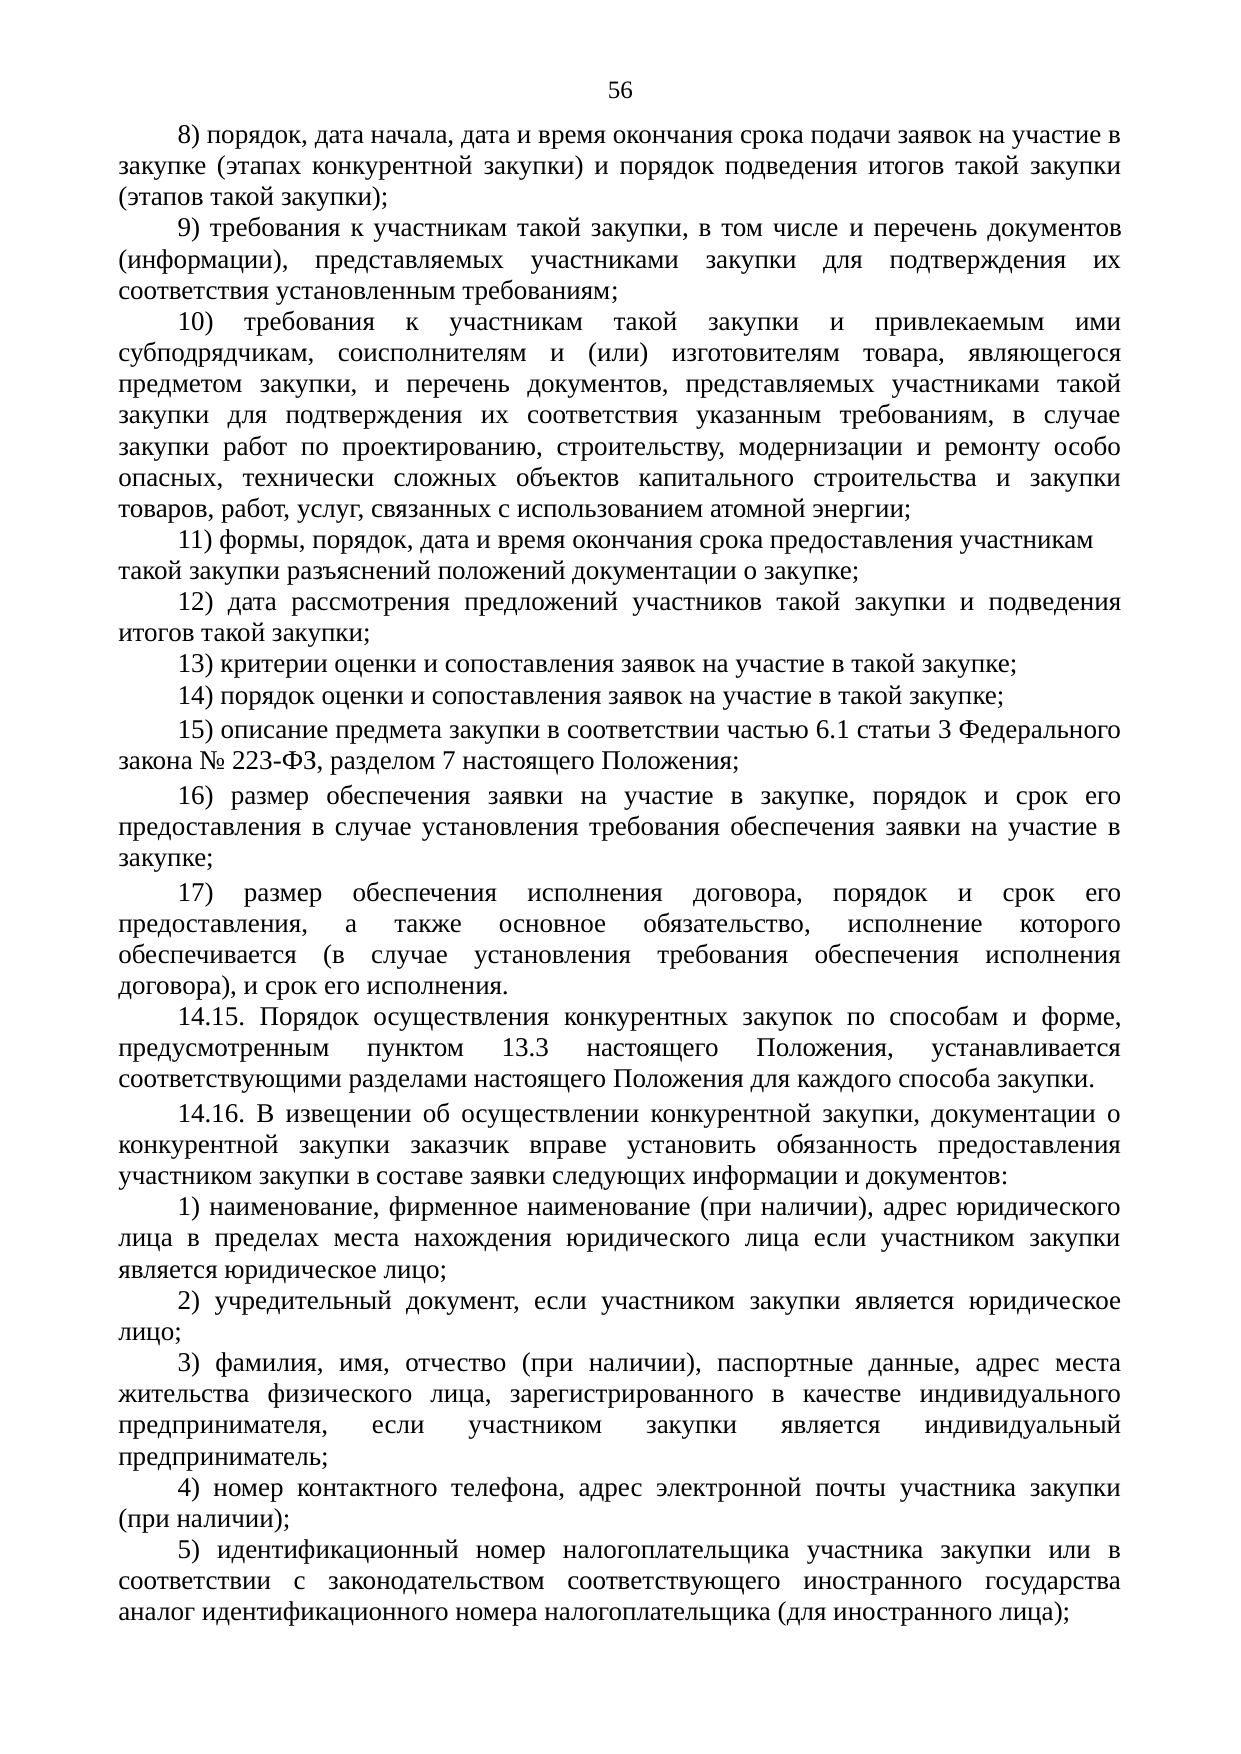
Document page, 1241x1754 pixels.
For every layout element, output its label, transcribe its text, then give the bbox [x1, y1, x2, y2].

text 3) фамилия, имя, отчество (при наличии), паспортные данные, адрес места жительства физического лица, зарегистрированного в качестве индивидуального предпринимателя, если участником закупки является индивидуальный предприниматель; [118, 1346, 1122, 1471]
text 16) размер обеспечения заявки на участие в закупке, порядок и срок его предоставления в случае установления требования обеспечения заявки на участие в закупке; [118, 779, 1122, 872]
text 14.16. В извещении об осуществлении конкурентной закупки, документации о конкурентной закупки заказчик вправе установить обязанность предоставления участником закупки в составе заявки следующих информации и документов: [118, 1097, 1122, 1190]
text 11) формы, порядок, дата и время окончания срока предоставления участникам такой закупки разъяснений положений документации о закупке; [118, 523, 1122, 585]
text 12) дата рассмотрения предложений участников такой закупки и подведения итогов такой закупки; [118, 585, 1122, 648]
text 15) описание предмета закупки в соответствии частью 6.1 статьи 3 Федерального закона № 223-ФЗ, разделом 7 настоящего Положения; [118, 713, 1122, 776]
text 8) порядок, дата начала, дата и время окончания срока подачи заявок на участие в закупке (этапах конкурентной закупки) и порядок подведения итогов такой закупки (этапов такой закупки); [118, 118, 1122, 212]
text 9) требования к участникам такой закупки, в том числе и перечень документов (информации), представляемых участниками закупки для подтверждения их соответствия установленным требованиям; [118, 212, 1122, 305]
text 14.15. Порядок осуществления конкурентных закупок по способам и форме, предусмотренным пунктом 13.3 настоящего Положения, устанавливается соответствующими разделами настоящего Положения для каждого способа закупки. [118, 1000, 1122, 1094]
text 17) размер обеспечения исполнения договора, порядок и срок его предоставления, а также основное обязательство, исполнение которого обеспечивается (в случае установления требования обеспечения исполнения договора), и срок его исполнения. [118, 876, 1122, 1000]
text 10) требования к участникам такой закупки и привлекаемым ими субподрядчикам, соисполнителям и (или) изготовителям товара, являющегося предметом закупки, и перечень документов, представляемых участниками такой закупки для подтверждения их соответствия указанным требованиям, в случае закупки работ по проектированию, строительству, модернизации и ремонту особо опасных, технически сложных объектов капитального строительства и закупки товаров, работ, услуг, связанных с использованием атомной энергии; [118, 305, 1122, 523]
text 13) критерии оценки и сопоставления заявок на участие в такой закупке; [118, 648, 1122, 679]
text 14) порядок оценки и сопоставления заявок на участие в такой закупке; [118, 679, 1122, 710]
text 5) идентификационный номер налогоплательщика участника закупки или в соответствии с законодательством соответствующего иностранного государства аналог идентификационного номера налогоплательщика (для иностранного лица); [118, 1533, 1122, 1626]
text 2) учредительный документ, если участником закупки является юридическое лицо; [118, 1284, 1122, 1346]
text 4) номер контактного телефона, адрес электронной почты участника закупки (при наличии); [118, 1471, 1122, 1533]
text 1) наименование, фирменное наименование (при наличии), адрес юридического лица в пределах места нахождения юридического лица если участником закупки является юридическое лицо; [118, 1190, 1122, 1284]
